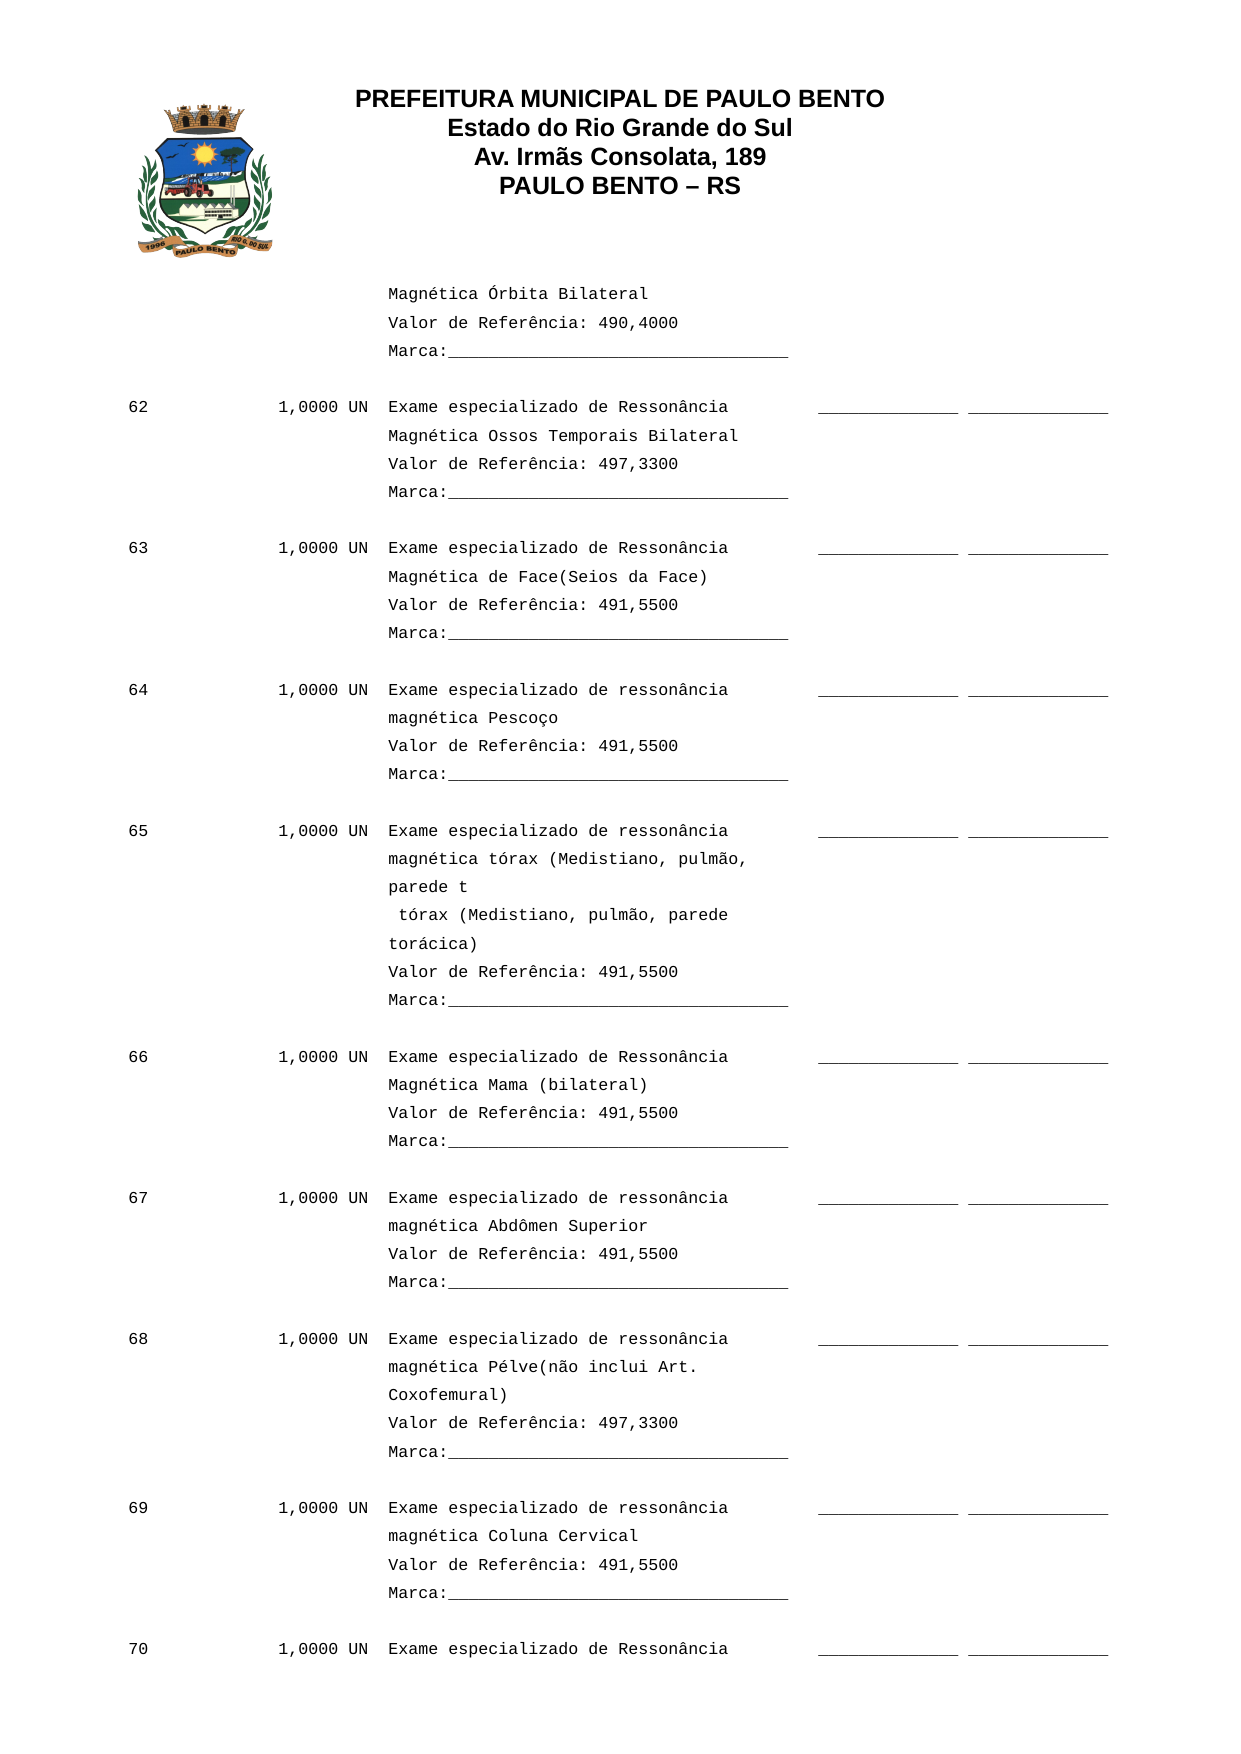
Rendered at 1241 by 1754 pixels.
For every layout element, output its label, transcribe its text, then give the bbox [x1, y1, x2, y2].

picture [137, 103, 273, 258]
text Magnética Órbita Bilateral Valor de Referência: 490,4000 Marca:__________________________________ 62 1,0000 UN Exame especializado de Ressonância ______________ ______________ Magnética Ossos Temporais Bilateral Valor de Referência: 497,3300 Marca:__________________________________ 63 1,0000 UN Exame especializado de Ressonância ______________ ______________ Magnética de Face(Seios da Face) Valor de Referência: 491,5500 Marca:__________________________________ 64 1,0000 UN Exame especializado de ressonância ______________ ______________ magnética Pescoço Valor de Referência: 491,5500 Marca:__________________________________ 65 1,0000 UN Exame especializado de ressonância ______________ ______________ magnética tórax (Medistiano, pulmão, parede t tórax (Medistiano, pulmão, parede torácica) Valor de Referência: 491,5500 Marca:__________________________________ 66 1,0000 UN Exame especializado de Ressonância ______________ ______________ Magnética Mama (bilateral) Valor de Referência: 491,5500 Marca:__________________________________ 67 1,0000 UN Exame especializado de ressonância ______________ ______________ magnética Abdômen Superior Valor de Referência: 491,5500 Marca:__________________________________ 68 1,0000 UN Exame especializado de ressonância ______________ ______________ magnética Pélve(não inclui Art. Coxofemural) Valor de Referência: 497,3300 Marca:__________________________________ 69 1,0000 UN Exame especializado de ressonância ______________ ______________ magnética Coluna Cervical Valor de Referência: 491,5500 Marca:__________________________________ 70 1,0000 UN Exame especializado de Ressonância ______________ ______________ [118, 286, 1122, 1660]
